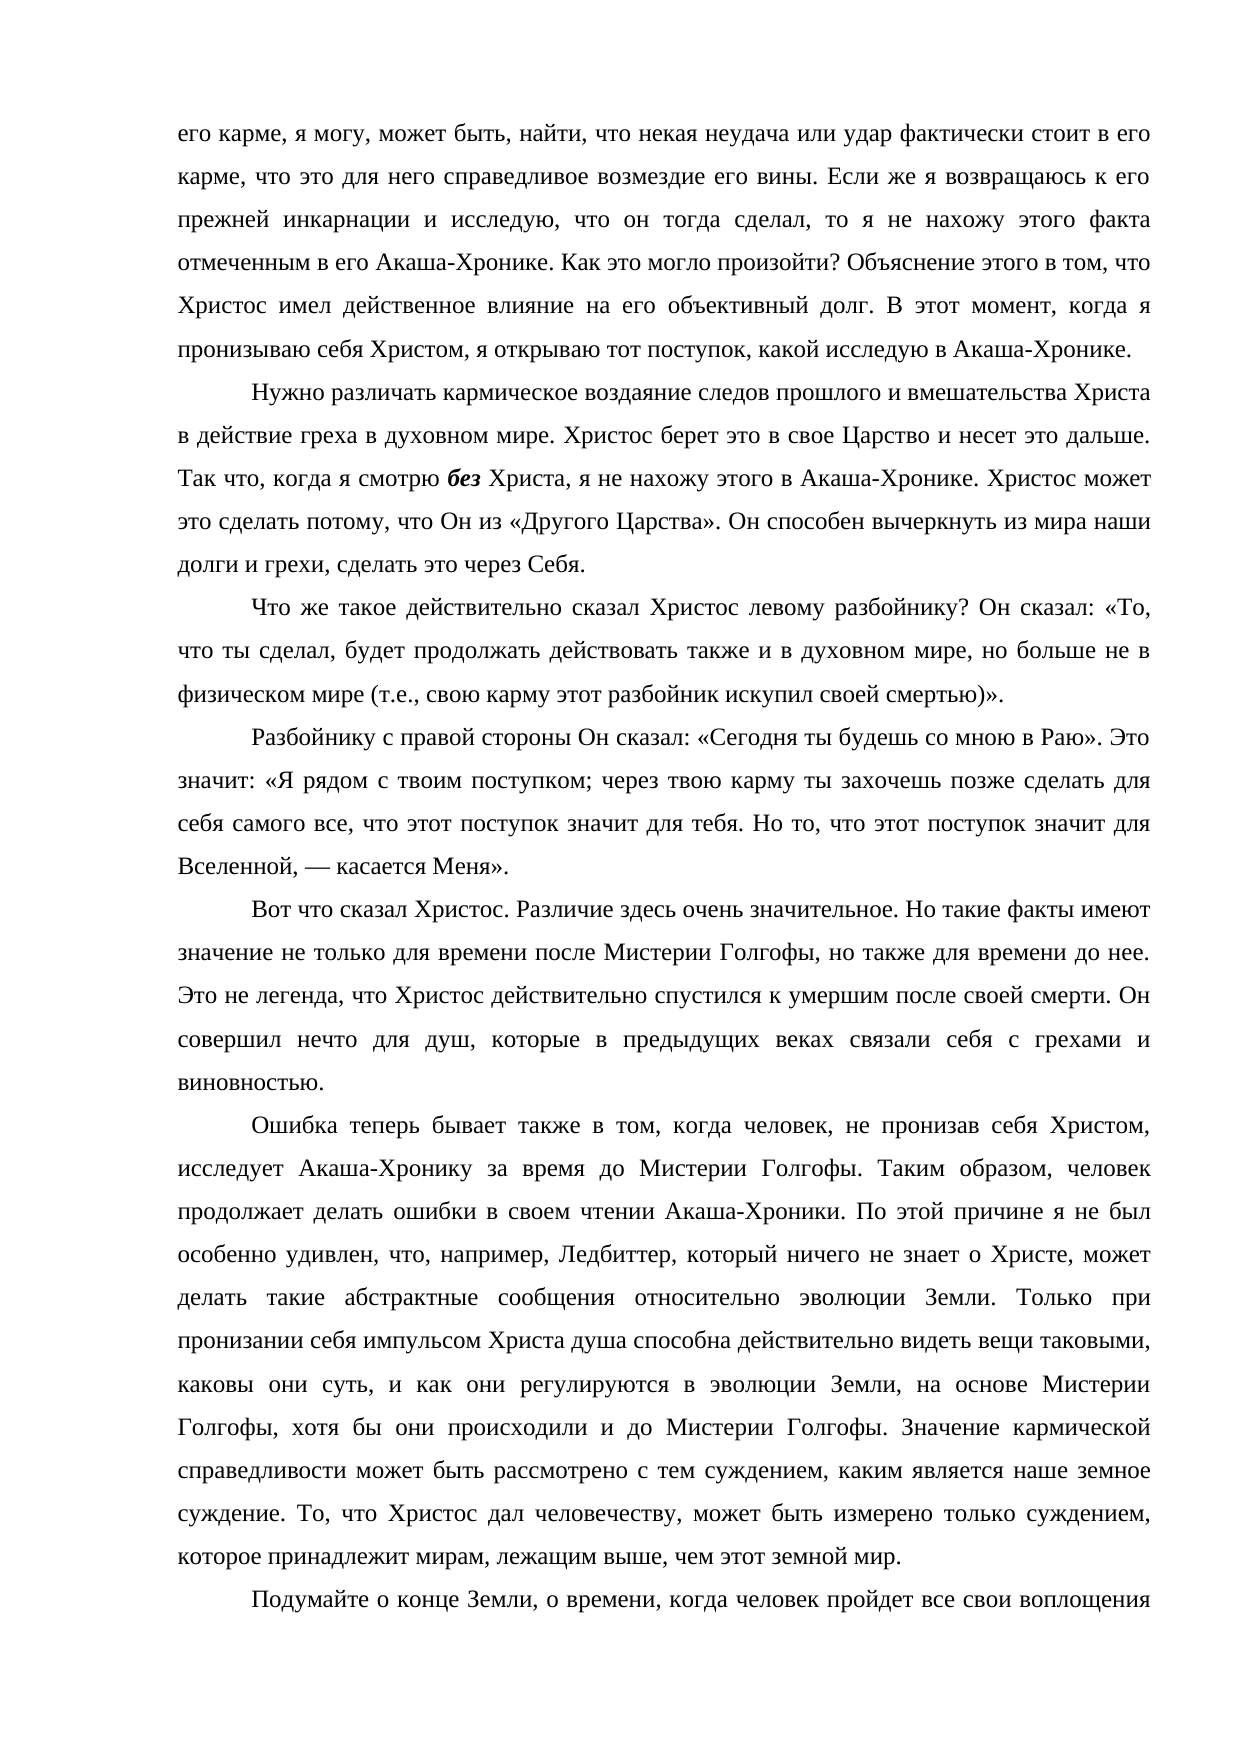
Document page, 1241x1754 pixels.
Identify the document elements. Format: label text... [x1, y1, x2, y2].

text Что же такое действительно сказал Христос левому разбойнику? Он сказал: «То, что ты сделал, будет продолжать действовать также и в духовном мире, но больше не в физическом мире (т.е., свою карму этот разбойник искупил своей смертью)». [177, 592, 1152, 707]
text Разбойнику с правой стороны Он сказал: «Сегодня ты будешь со мною в Раю». Это значит: «Я рядом с твоим поступком; через твою карму ты захочешь позже сделать для себя самого все, что этот поступок значит для тебя. Но то, что этот поступок значит для Вселенной, — касается Меня». [177, 722, 1152, 880]
text Нужно различать кармическое воздаяние следов прошлого и вмешательства Христа в действие греха в духовном мире. Христос берет это в свое Царство и несет это дальше. Так что, когда я смотрю без Христа, я не нахожу этого в Акаша-Хронике. Христос может это сделать потому, что Он из «Другого Царства». Он способен вычеркнуть из мира наши долги и грехи, сделать это через Себя. [177, 377, 1152, 578]
text Вот что сказал Христос. Различие здесь очень значительное. Но такие факты имеют значение не только для времени после Мистерии Голгофы, но также для времени до нее. Это не легенда, что Христос действительно спустился к умершим после своей смерти. Он совершил нечто для душ, которые в предыдущих веках связали себя с грехами и виновностью. [177, 894, 1152, 1096]
text его карме, я могу, может быть, найти, что некая неудача или удар фактически стоит в его карме, что это для него справедливое возмездие его вины. Если же я возвращаюсь к его прежней инкарнации и исследую, что он тогда сделал, то я не нахожу этого факта отмеченным в его Акаша-Хронике. Как это могло произойти? Объяснение этого в том, что Христос имел действенное влияние на его объективный долг. В этот момент, когда я пронизываю себя Христом, я открываю тот поступок, какой исследую в Акаша-Хронике. [177, 118, 1152, 362]
text Ошибка теперь бывает также в том, когда человек, не пронизав себя Христом, исследует Акаша-Хронику за время до Мистерии Голгофы. Таким образом, человек продолжает делать ошибки в своем чтении Акаша-Хроники. По этой причине я не был особенно удивлен, что, например, Ледбиттер, который ничего не знает о Христе, может делать такие абстрактные сообщения относительно эволюции Земли. Только при пронизании себя импульсом Христа душа способна действительно видеть вещи таковыми, каковы они суть, и как они регулируются в эволюции Земли, на основе Мистерии Голгофы, хотя бы они происходили и до Мистерии Голгофы. Значение кармической справедливости может быть рассмотрено с тем суждением, каким является наше земное суждение. То, что Христос дал человечеству, может быть измерено только суждением, которое принадлежит мирам, лежащим выше, чем этот земной мир. [177, 1110, 1152, 1570]
text Подумайте о конце Земли, о времени, когда человек пройдет все свои воплощения [177, 1584, 1152, 1613]
